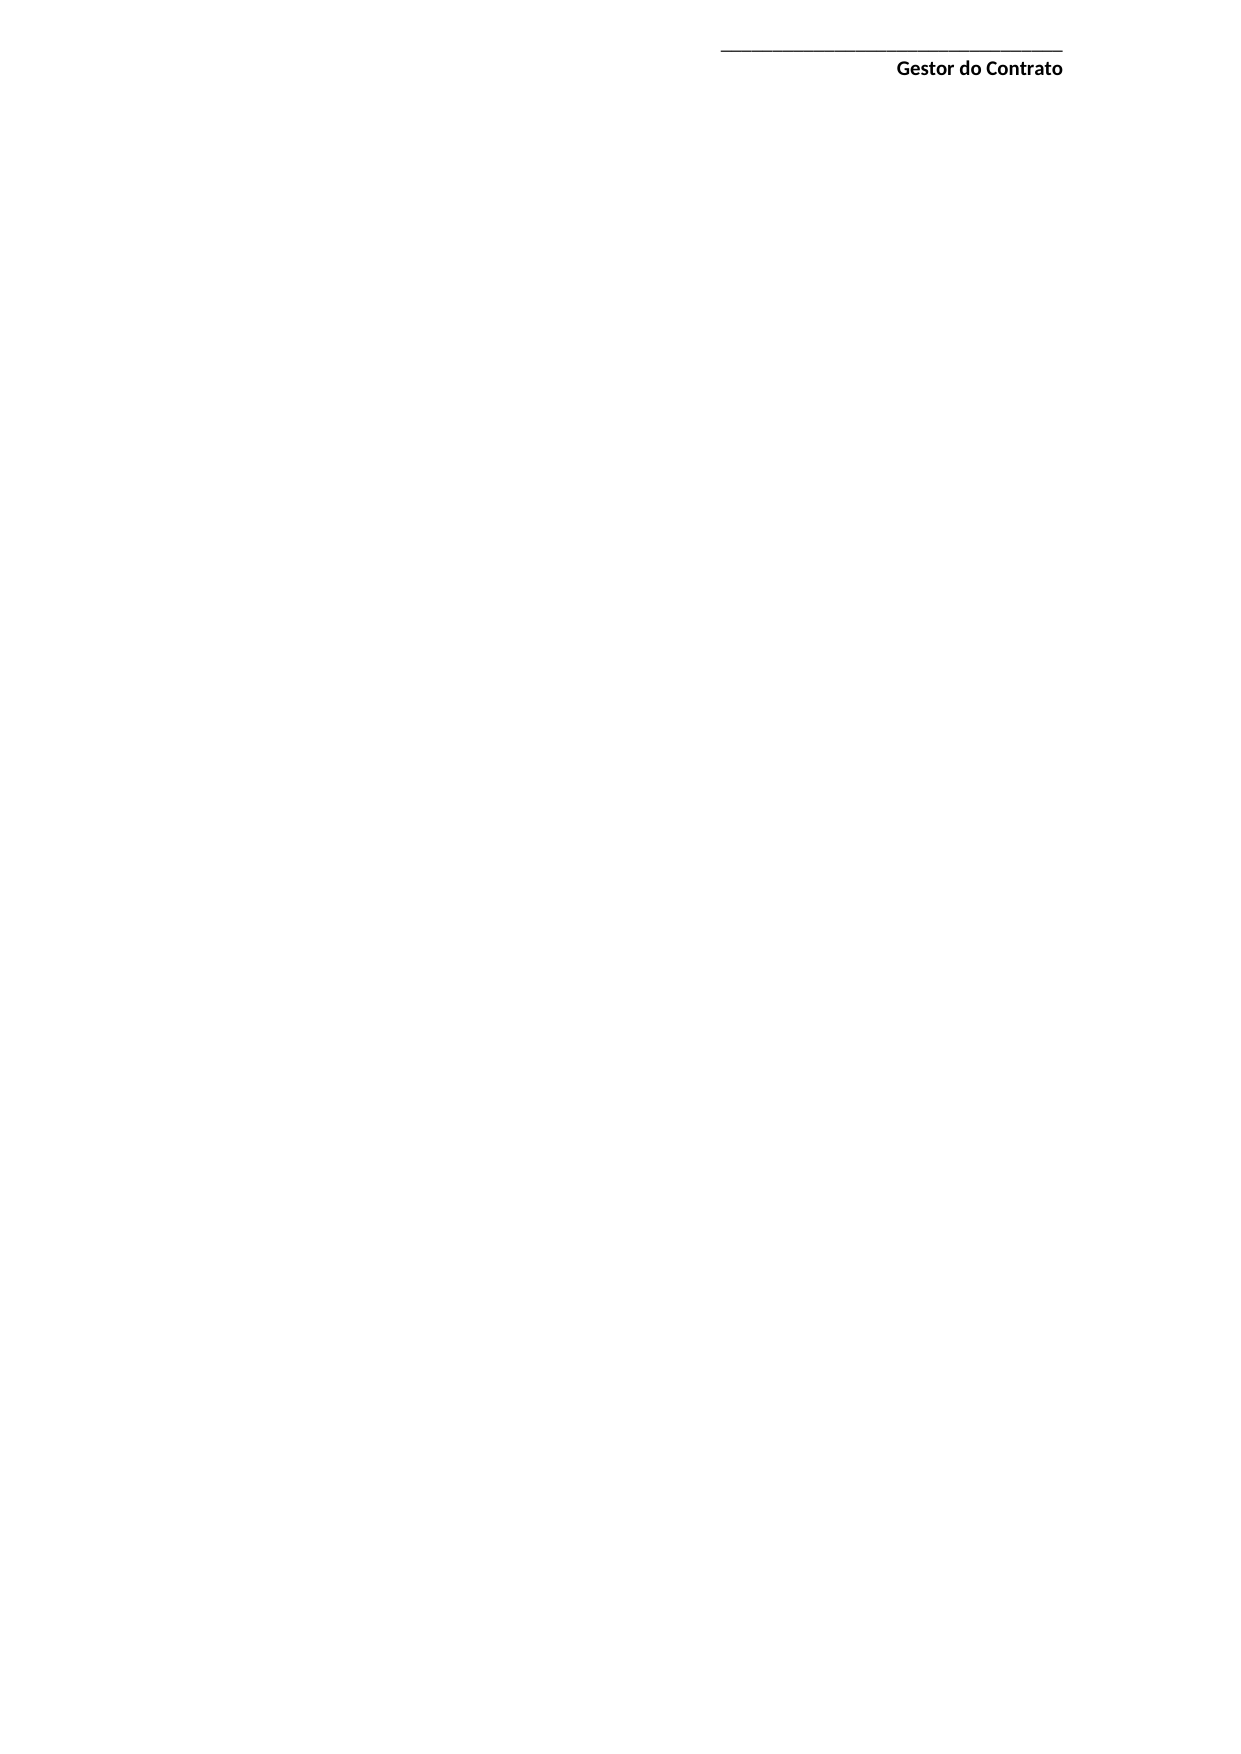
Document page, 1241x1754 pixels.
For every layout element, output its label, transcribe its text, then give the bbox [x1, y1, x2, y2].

text Gestor do Contrato [177, 55, 1063, 80]
text _________________________________ [177, 29, 1063, 55]
